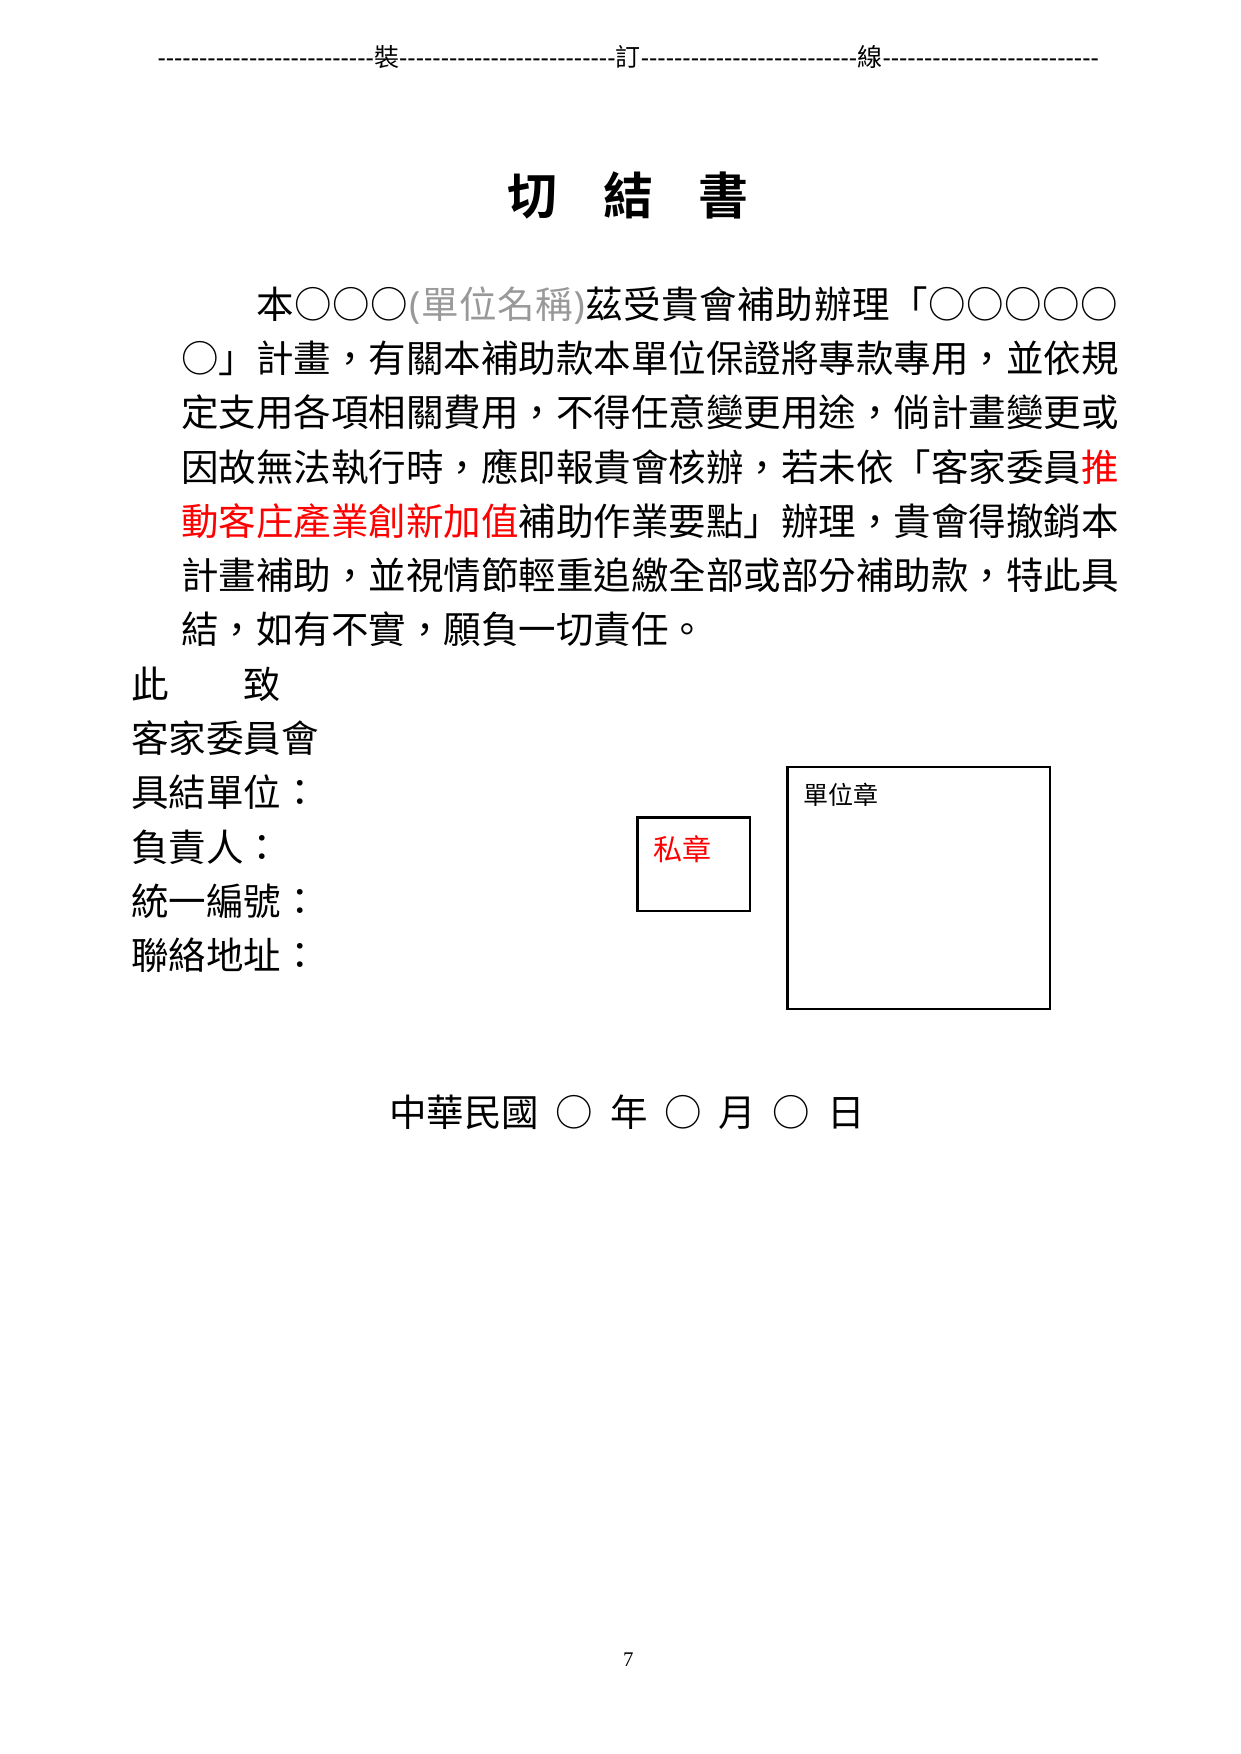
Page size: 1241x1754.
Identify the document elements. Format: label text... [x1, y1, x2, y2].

text 具結單位： [131, 763, 918, 817]
text [751, 817, 786, 872]
text [789, 768, 1049, 1008]
text 私章 [653, 826, 734, 868]
text 客家委員會 [131, 709, 918, 763]
text 聯絡地址： [131, 926, 786, 980]
text 中華民國 ○ 年 ○ 月 ○ 日 [131, 1082, 1122, 1137]
text 單位章 [803, 775, 1034, 812]
text 此 致 [131, 655, 918, 709]
text [639, 819, 749, 910]
text 統一編號： [131, 872, 786, 926]
text 本○○○(單位名稱)茲受貴會補助辦理「○○○○○○」計畫，有關本補助款本單位保證將專款專用，並依規定支用各項相關費用，不得任意變更用途，倘計畫變更或因故無法執行時，應即報貴會核辦，若未依「客家委員推動客庄產業創新加值補助作業要點」辦理，貴會得撤銷本計畫補助，並視情節輕重追繳全部或部分補助款，特此具結，如有不實，願負一切責任。 [181, 274, 1119, 655]
text 切 結 書 [131, 157, 1125, 229]
text 負責人： [131, 817, 636, 872]
